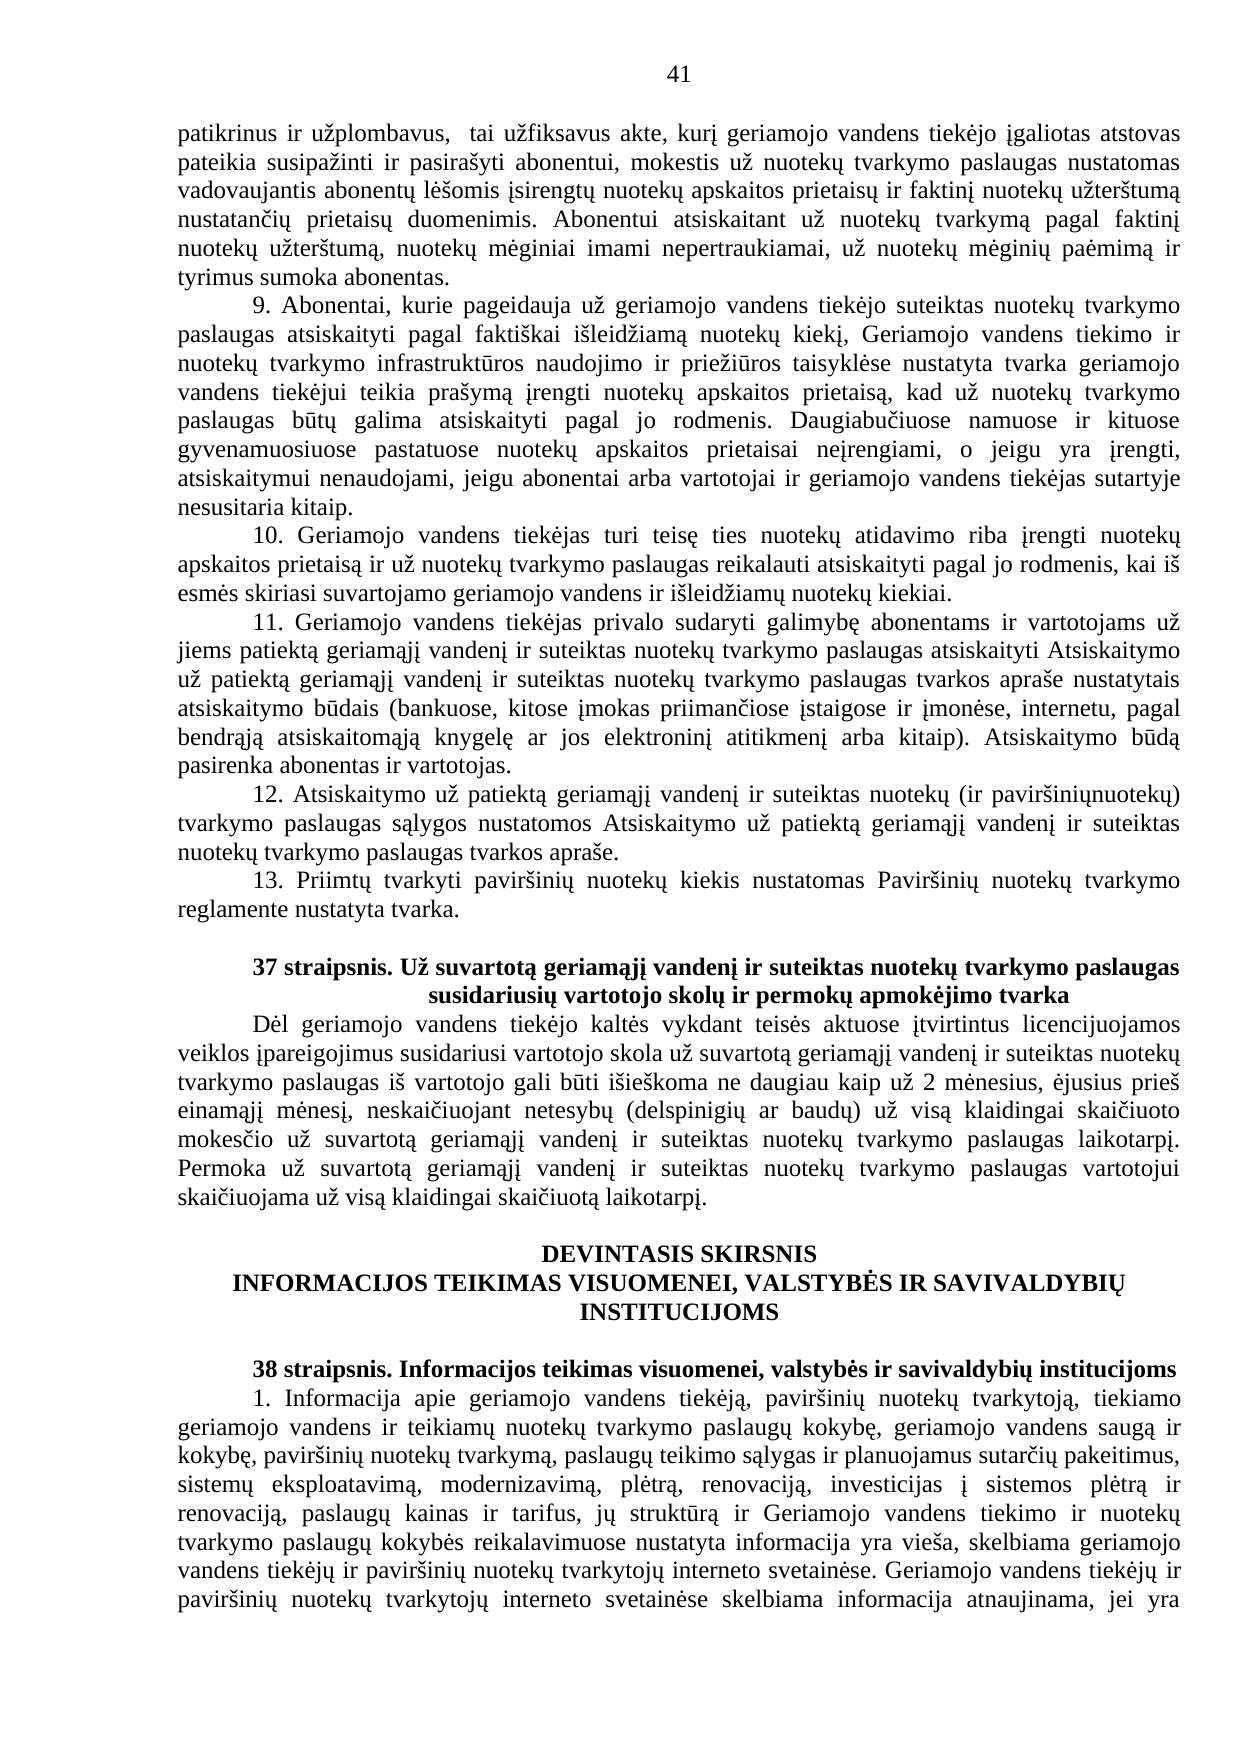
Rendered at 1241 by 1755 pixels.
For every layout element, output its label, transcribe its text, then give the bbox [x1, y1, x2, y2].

text 11. Geriamojo vandens tiekėjas privalo sudaryti galimybę abonentams ir vartotojams už jiems patiektą geriamąjį vandenį ir suteiktas nuotekų tvarkymo paslaugas atsiskaityti Atsiskaitymo už patiektą geriamąjį vandenį ir suteiktas nuotekų tvarkymo paslaugas tvarkos apraše nustatytais atsiskaitymo būdais (bankuose, kitose įmokas priimančiose įstaigose ir įmonėse, internetu, pagal bendrąją atsiskaitomąją knygelę ar jos elektroninį atitikmenį arba kitaip). Atsiskaitymo būdą pasirenka abonentas ir vartotojas. [177, 607, 1181, 779]
text 38 straipsnis. Informacijos teikimas visuomenei, valstybės ir savivaldybių institucijoms [252, 1354, 1181, 1383]
text Dėl geriamojo vandens tiekėjo kaltės vykdant teisės aktuose įtvirtintus licencijuojamos veiklos įpareigojimus susidariusi vartotojo skola už suvartotą geriamąjį vandenį ir suteiktas nuotekų tvarkymo paslaugas iš vartotojo gali būti išieškoma ne daugiau kaip už 2 mėnesius, ėjusius prieš einamąjį mėnesį, neskaičiuojant netesybų (delspinigių ar baudų) už visą klaidingai skaičiuoto mokesčio už suvartotą geriamąjį vandenį ir suteiktas nuotekų tvarkymo paslaugas laikotarpį. Permoka už suvartotą geriamąjį vandenį ir suteiktas nuotekų tvarkymo paslaugas vartotojui skaičiuojama už visą klaidingai skaičiuotą laikotarpį. [177, 1009, 1181, 1211]
text 12. Atsiskaitymo už patiektą geriamąjį vandenį ir suteiktas nuotekų (ir paviršiniųnuotekų) tvarkymo paslaugas sąlygos nustatomos Atsiskaitymo už patiektą geriamąjį vandenį ir suteiktas nuotekų tvarkymo paslaugas tvarkos apraše. [177, 779, 1181, 866]
text 37 straipsnis. Už suvartotą geriamąjį vandenį ir suteiktas nuotekų tvarkymo paslaugas susidariusių vartotojo skolų ir permokų apmokėjimo tvarka [252, 952, 1181, 1009]
text INFORMACIJOS TEIKIMAS VISUOMENEI, VALSTYBĖS IR SAVIVALDYBIŲ INSTITUCIJOMS [177, 1268, 1181, 1326]
text patikrinus ir užplombavus, tai užfiksavus akte, kurį geriamojo vandens tiekėjo įgaliotas atstovas pateikia susipažinti ir pasirašyti abonentui, mokestis už nuotekų tvarkymo paslaugas nustatomas vadovaujantis abonentų lėšomis įsirengtų nuotekų apskaitos prietaisų ir faktinį nuotekų užterštumą nustatančių prietaisų duomenimis. Abonentui atsiskaitant už nuotekų tvarkymą pagal faktinį nuotekų užterštumą, nuotekų mėginiai imami nepertraukiamai, už nuotekų mėginių paėmimą ir tyrimus sumoka abonentas. [177, 118, 1181, 291]
text DEVINTASIS SKIRSNIS [177, 1239, 1181, 1268]
text 1. Informacija apie geriamojo vandens tiekėją, paviršinių nuotekų tvarkytoją, tiekiamo geriamojo vandens ir teikiamų nuotekų tvarkymo paslaugų kokybę, geriamojo vandens saugą ir kokybę, paviršinių nuotekų tvarkymą, paslaugų teikimo sąlygas ir planuojamus sutarčių pakeitimus, sistemų eksploatavimą, modernizavimą, plėtrą, renovaciją, investicijas į sistemos plėtrą ir renovaciją, paslaugų kainas ir tarifus, jų struktūrą ir Geriamojo vandens tiekimo ir nuotekų tvarkymo paslaugų kokybės reikalavimuose nustatyta informacija yra vieša, skelbiama geriamojo vandens tiekėjų ir paviršinių nuotekų tvarkytojų interneto svetainėse. Geriamojo vandens tiekėjų ir paviršinių nuotekų tvarkytojų interneto svetainėse skelbiama informacija atnaujinama, jei yra [177, 1383, 1181, 1613]
text 10. Geriamojo vandens tiekėjas turi teisę ties nuotekų atidavimo riba įrengti nuotekų apskaitos prietaisą ir už nuotekų tvarkymo paslaugas reikalauti atsiskaityti pagal jo rodmenis, kai iš esmės skiriasi suvartojamo geriamojo vandens ir išleidžiamų nuotekų kiekiai. [177, 521, 1181, 607]
text 9. Abonentai, kurie pageidauja už geriamojo vandens tiekėjo suteiktas nuotekų tvarkymo paslaugas atsiskaityti pagal faktiškai išleidžiamą nuotekų kiekį, Geriamojo vandens tiekimo ir nuotekų tvarkymo infrastruktūros naudojimo ir priežiūros taisyklėse nustatyta tvarka geriamojo vandens tiekėjui teikia prašymą įrengti nuotekų apskaitos prietaisą, kad už nuotekų tvarkymo paslaugas būtų galima atsiskaityti pagal jo rodmenis. Daugiabučiuose namuose ir kituose gyvenamuosiuose pastatuose nuotekų apskaitos prietaisai neįrengiami, o jeigu yra įrengti, atsiskaitymui nenaudojami, jeigu abonentai arba vartotojai ir geriamojo vandens tiekėjas sutartyje nesusitaria kitaip. [177, 291, 1181, 521]
text 13. Priimtų tvarkyti paviršinių nuotekų kiekis nustatomas Paviršinių nuotekų tvarkymo reglamente nustatyta tvarka. [177, 866, 1181, 923]
